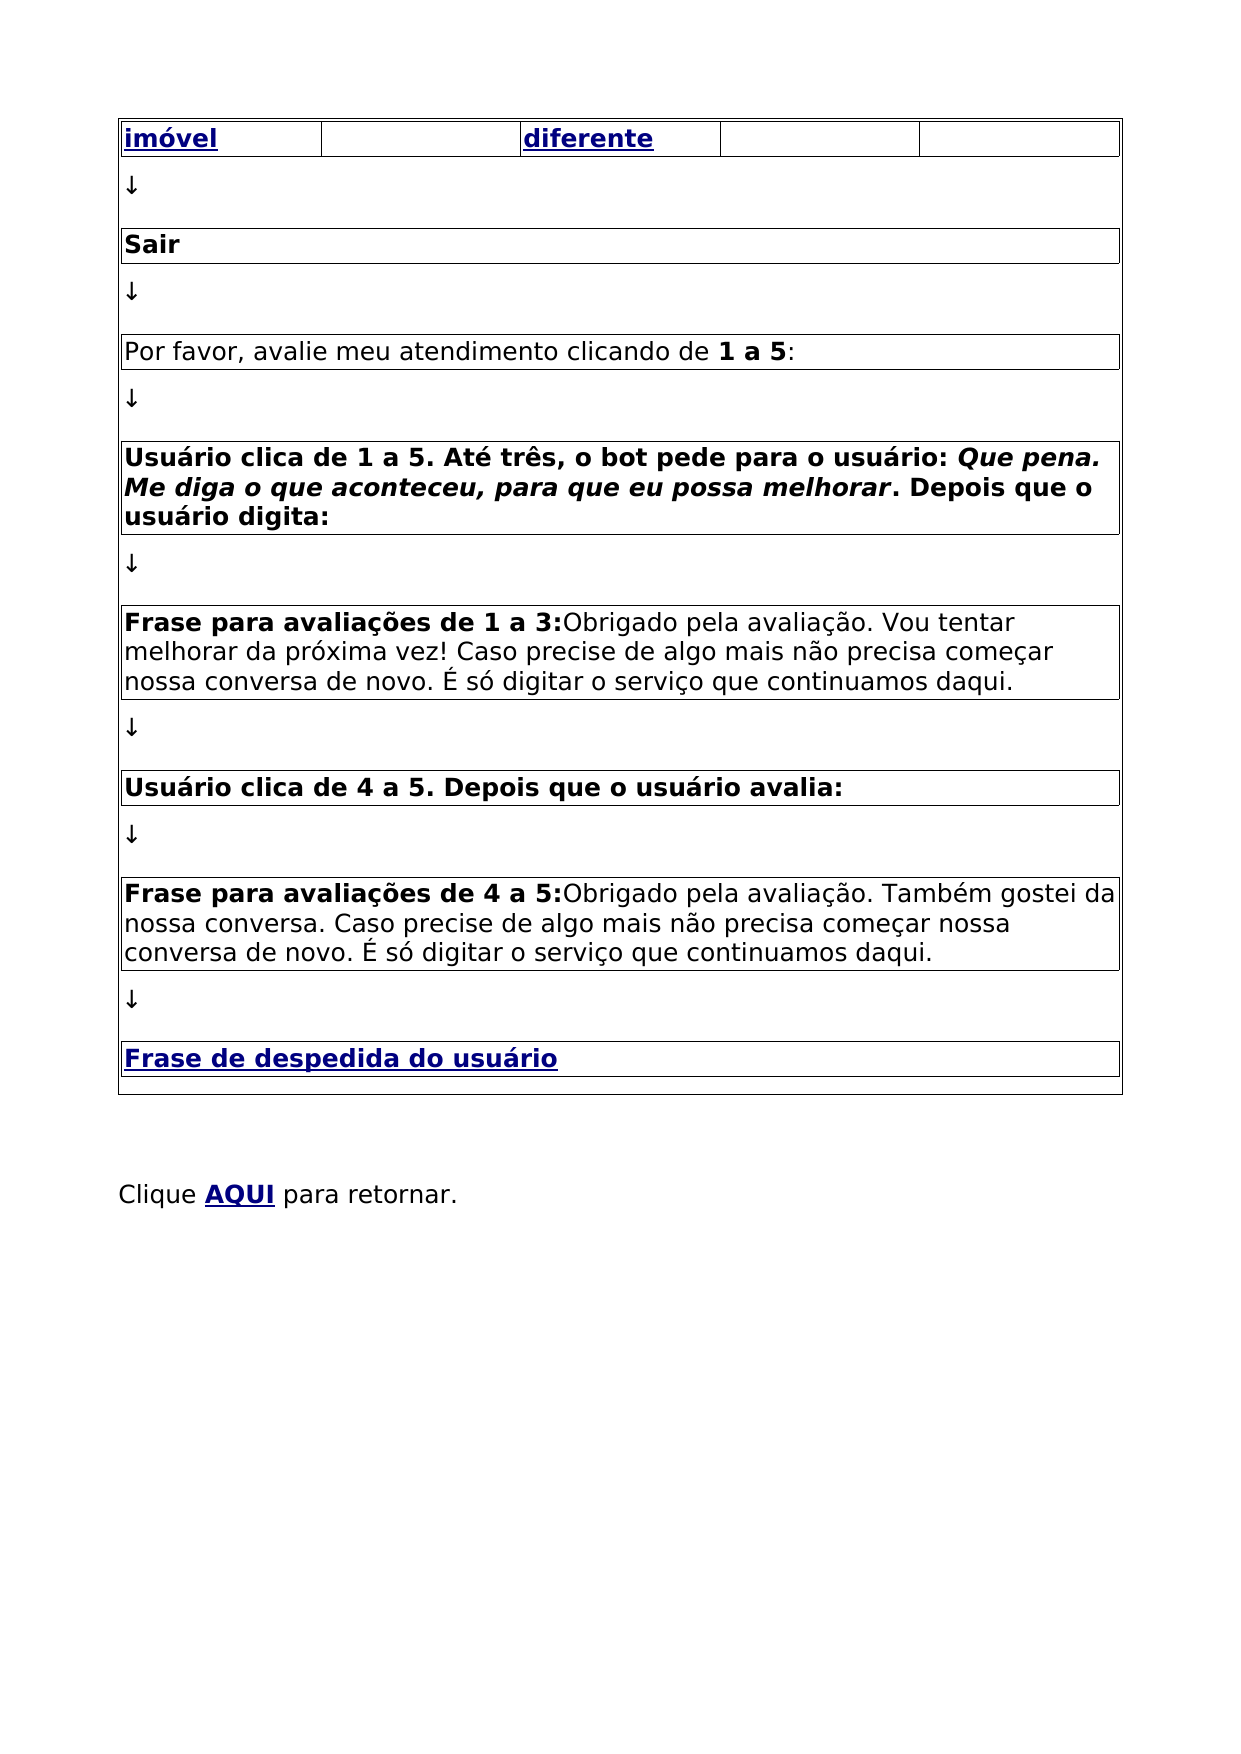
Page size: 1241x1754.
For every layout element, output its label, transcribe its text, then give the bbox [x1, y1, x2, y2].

table_header [920, 122, 1119, 156]
table_header Frase para avaliações de 1 a 3:Obrigado pela avaliação. Vou tentar melhorar da próxima vez! Caso precise de algo mais não precisa começar nossa conversa de novo. É só digitar o serviço que continuamos daqui. [122, 606, 1119, 699]
table_header Por favor, avalie meu atendimento clicando de 1 a 5: [122, 335, 1119, 369]
table_header Usuário clica de 1 a 5. Até três, o bot pede para o usuário: Que pena. Me diga o que aconteceu, para que eu possa melhorar. Depois que o usuário digita: [122, 442, 1119, 534]
table_header ↓ ↓ ↓ ↓ ↓ ↓ ↓ [119, 119, 1122, 1094]
table_header imóvel [122, 122, 321, 156]
table_header Usuário clica de 4 a 5. Depois que o usuário avalia: [122, 771, 1119, 805]
table_header [322, 122, 520, 156]
table_header Sair [122, 229, 1119, 263]
table_header [721, 122, 919, 156]
table_header diferente [521, 122, 720, 156]
table_header Frase para avaliações de 4 a 5:Obrigado pela avaliação. Também gostei da nossa conversa. Caso precise de algo mais não precisa começar nossa conversa de novo. É só digitar o serviço que continuamos daqui. [122, 878, 1119, 970]
table_header Frase de despedida do usuário [122, 1042, 1119, 1076]
text Clique AQUI para retornar. [118, 1180, 1122, 1209]
